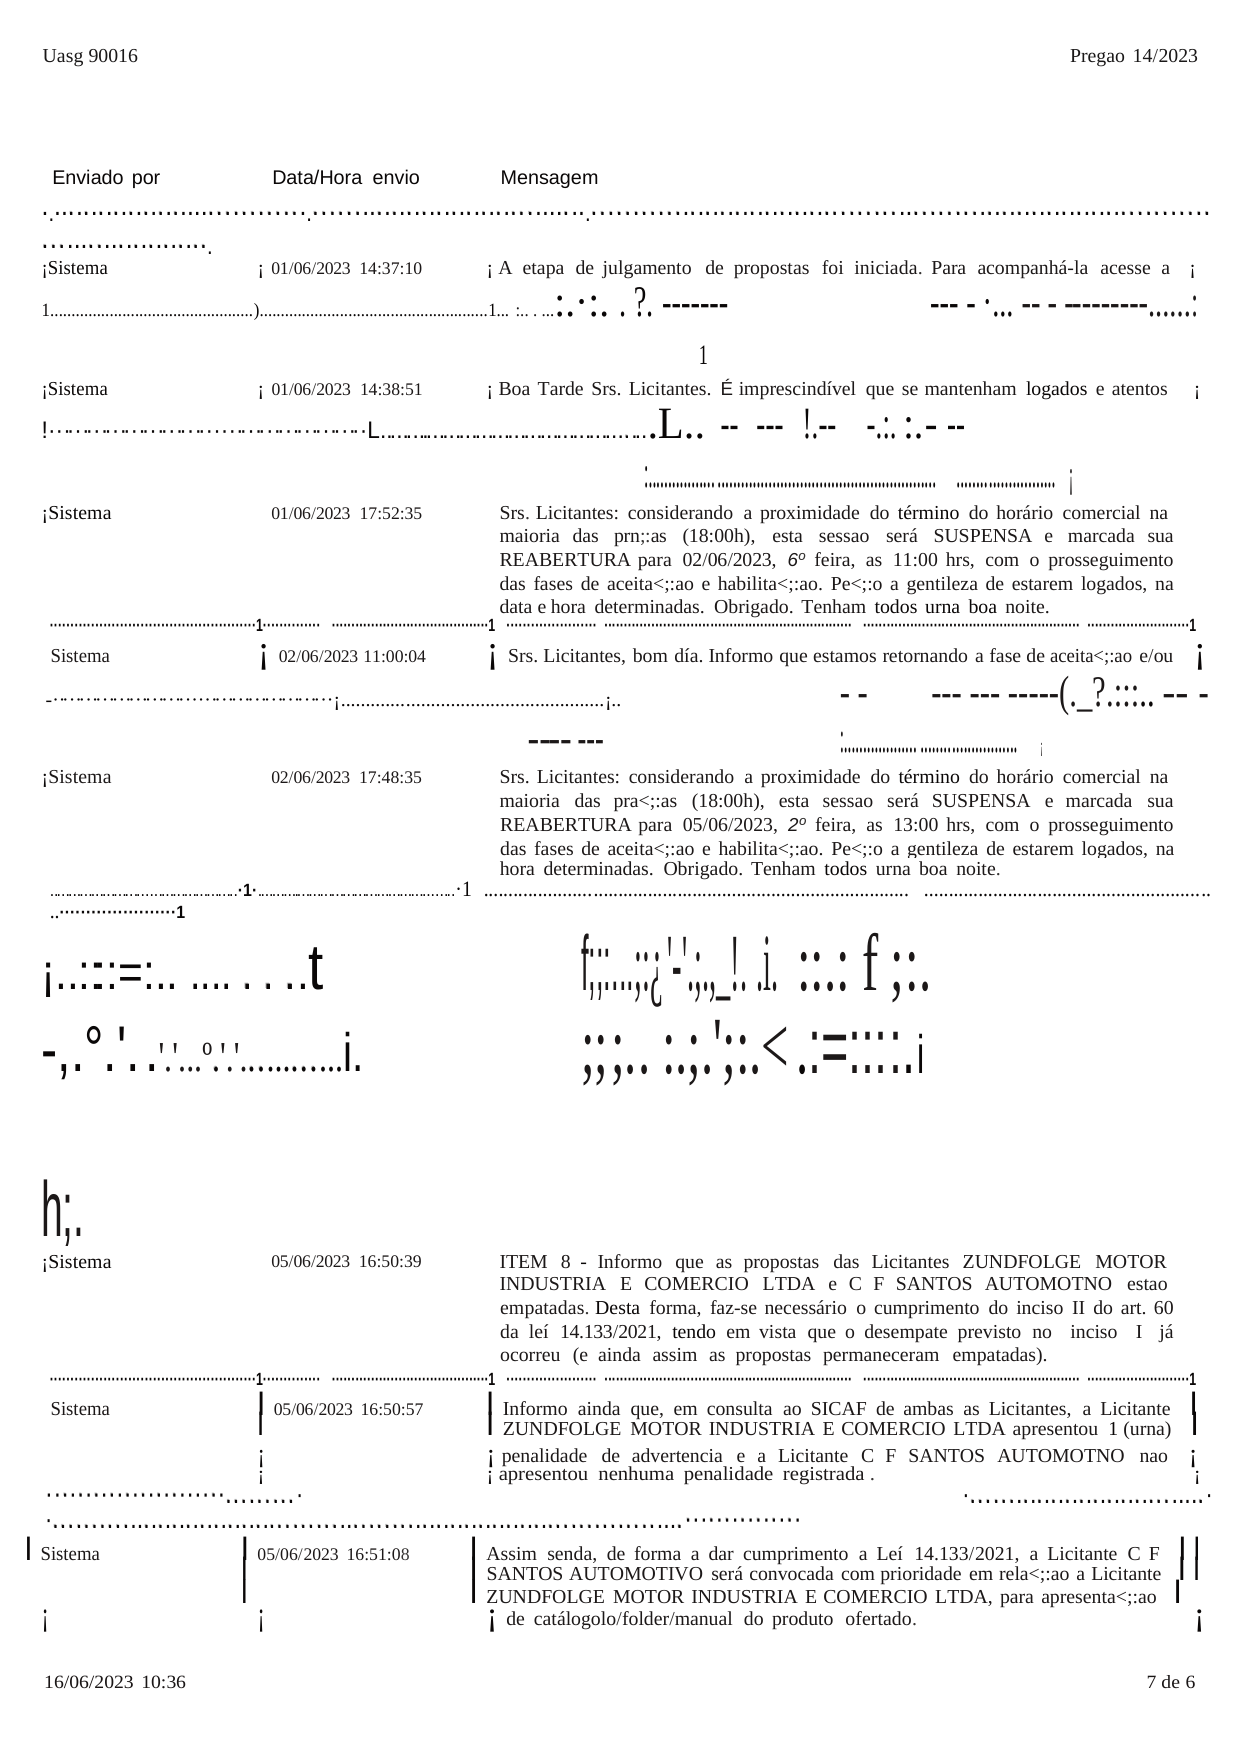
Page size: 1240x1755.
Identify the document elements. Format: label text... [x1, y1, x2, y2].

table_header 01/06/2023 17:52:35 [191, 500, 461, 524]
text ¡..::::=:.. .... . . ..t -,.°.'..'.'...º.'.'............i. h;. [41, 923, 568, 1252]
table_header ¡Sistema [36, 1253, 191, 1273]
subtitle ·······················.........· ·.................................· ·......................................................................................··············· [45, 1484, 1212, 1533]
text ¡Sistema ¡ 01/06/2023 14:38:51 ¡ Boa Tarde Srs. Licitantes. É imprescindível que se mantenham logados e atentos ¡ [41, 379, 1212, 399]
table_cell [36, 1273, 191, 1367]
table_cell INDUSTRIA E COMERCIO LTDA e C F SANTOS AUTOMOTNO estao empatadas. Desta forma, faz-se necessário o cumprimento do inciso II do art. 60 da leí 14.133/2021, tendo em vista que o desempate previsto no inciso I já ocorreu (e ainda assim as propostas permaneceram empatadas). [461, 1273, 1179, 1367]
text Sistema l 05/06/2023 16:50:57 l Informo ainda que, em consulta ao SICAF de ambas as Licitantes, a Licitante l l l ZUNDFOLGE MOTOR INDUSTRIA E COMERCIO LTDA apresentou 1 (urna) l [50, 1398, 1199, 1442]
text ¡ ¡ penalidade de advertencia e a Licitante C F SANTOS AUTOMOTNO nao ¡ [257, 1442, 1212, 1467]
text ¡Sistema ¡ 01/06/2023 14:37:10 ¡ A etapa de julgamento de propostas foi iniciada. Para acompanhá-la acesse a ¡ [41, 258, 1212, 278]
subtitle ............................................................................................................................................................................... [41, 188, 1212, 255]
table_header Srs. Licitantes: considerando a proximidade do término do horário comercial na [461, 765, 1180, 789]
table_header 05/06/2023 16:50:39 [191, 1253, 461, 1273]
text Enviado por Data/Hora envio Mensagem [52, 171, 1212, 188]
table_cell [36, 789, 191, 858]
table_cell [191, 1273, 461, 1367]
text Sistema ¡ 02/06/2023 11:00:04 ¡ Srs. Licitantes, bom día. Informo que estamos retornando a fase de aceita<;:ao e/ou ¡ [50, 635, 1212, 669]
table_cell [191, 789, 461, 858]
text .................................................·1·....................................................·1 ...................................................................................... ............................................................······················1 [49, 879, 1212, 923]
table_header ¡Sistema [36, 765, 191, 789]
text ··················································1·············· ········································1 ······················ ································································ ························································ ··························1 [49, 1371, 1212, 1389]
table_cell maioria das prn;:as (18:00h), esta sessao será SUSPENSA e marcada sua REABERTURA para 02/06/2023, 6º feira, as 11:00 hrs, com o prosseguimento das fases de aceita<;:ao e habilita<;:ao. Pe<;:o a gentileza de estarem logados, na data e hora determinadas. Obrigado. Tenham todos urna boa noite. [461, 525, 1180, 618]
text f;;:...;:¿'-'.;.,_!..i. ::.: f ;:. ;;;..:.;.';:.<.:=::::.i [581, 923, 1212, 1090]
text -··················································¡.....................................................¡.. - - --- --- -----(._?.:::.. -- - ---- --- :............................................ ¡ [45, 669, 1212, 762]
table_header Srs. Licitantes: considerando a proximidade do término do horário comercial na [461, 500, 1180, 524]
text 1................................................)......................................................1... :.. . ...:.·:. . ?. ------- --- - ·... -- - --------- : 1 [41, 278, 1212, 374]
text ¡ ¡ ¡ de catálogolo/folder/manual do produto ofertado. ¡ [41, 1610, 1212, 1629]
table_cell maioria das pra<;:as (18:00h), esta sessao será SUSPENSA e marcada sua REABERTURA para 05/06/2023, 2º feira, as 13:00 hrs, com o prosseguimento das fases de aceita<;:ao e habilita<;:ao. Pe<;:o a gentileza de estarem logados, na data e [461, 789, 1180, 858]
table_header ITEM 8 - Informo que as propostas das Licitantes ZUNDFOLGE MOTOR [461, 1253, 1179, 1273]
table_cell [191, 525, 461, 618]
table_header 02/06/2023 17:48:35 [191, 765, 461, 789]
text !··················································L..................................................L.. -- --- !.-- -.:. :.- -- :......................................................................... ......................... ¡ [41, 399, 1212, 497]
text ··················································1·············· ········································1 ······················ ································································ ························································ ··························1 [49, 620, 1212, 635]
table_header ¡Sistema [36, 500, 191, 524]
text l Sistema l 05/06/2023 16:51:08 l Assim senda, de forma a dar cumprimento a Leí 14.133/2021, a Licitante C F l l l l SANTOS AUTOMOTIVO será convocada com prioridade em rela<;:ao a Licitante l l l l ZUNDFOLGE MOTOR INDUSTRIA E COMERCIO LTDA, para apresenta<;:ao l [25, 1542, 1200, 1610]
table_cell [36, 525, 191, 618]
text hora determinadas. Obrigado. Tenham todos urna boa noite. [499, 859, 1212, 879]
text ¡ ¡ apresentou nenhuma penalidade registrada . ¡ [257, 1467, 1212, 1484]
